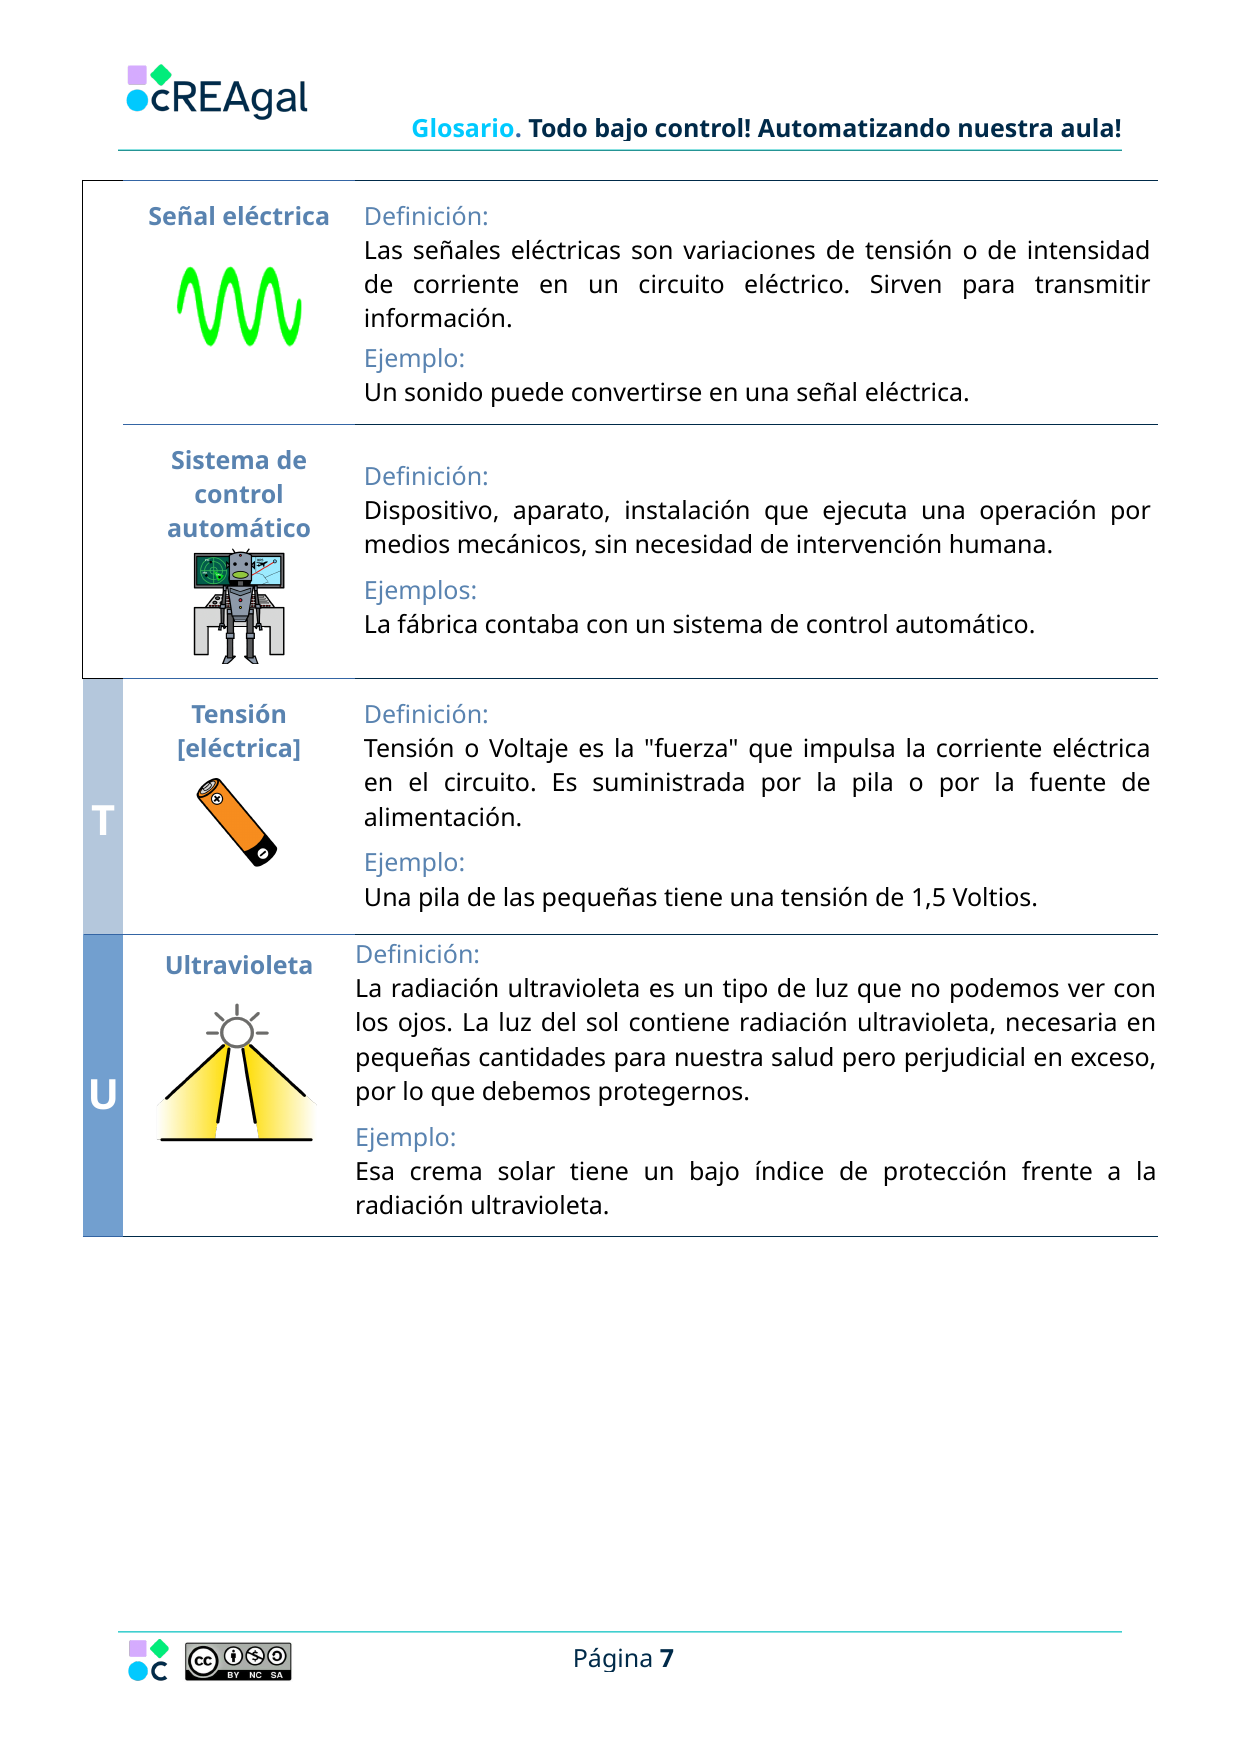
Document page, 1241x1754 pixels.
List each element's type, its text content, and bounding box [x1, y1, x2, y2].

table_cell Señal eléctrica [123, 181, 355, 423]
picture [126, 64, 308, 120]
table_cell Tensión [eléctrica] [123, 679, 355, 934]
table_cell T [83, 679, 123, 934]
table_cell Ultravioleta [123, 935, 355, 1236]
picture [156, 1000, 319, 1151]
table_cell Definición: Dispositivo, aparato, instalación que ejecuta una operación por medios mecánicos, sin necesidad de intervención humana. Ejemplos: La fábrica contaba con un sistema de control automático. [355, 425, 1157, 678]
table_cell Definición: Tensión o Voltaje es la "fuerza" que impulsa la corriente eléctrica en el circuito. Es suministrada por la pila o por la fuente de alimentación. Ejemplo: Una pila de las pequeñas tiene una tensión de 1,5 Voltios. [355, 679, 1157, 934]
table_cell Sistema de control automático [123, 425, 355, 678]
picture [176, 266, 302, 347]
picture [182, 1642, 294, 1682]
table_cell U [83, 935, 123, 1236]
table_cell Definición: Las señales eléctricas son variaciones de tensión o de intensidad de corriente en un circuito eléctrico. Sirven para transmitir información. Ejemplo: Un sonido puede convertirse en una señal eléctrica. [355, 181, 1157, 423]
picture [179, 544, 299, 664]
picture [180, 765, 294, 872]
picture [128, 1639, 169, 1681]
table_cell Definición: La radiación ultravioleta es un tipo de luz que no podemos ver con los ojos. La luz del sol contiene radiación ultravioleta, necesaria en pequeñas cantidades para nuestra salud pero perjudicial en exceso, por lo que debemos protegernos. Ejemplo: Esa crema solar tiene un bajo índice de protección frente a la radiación ultravioleta. [355, 935, 1157, 1236]
